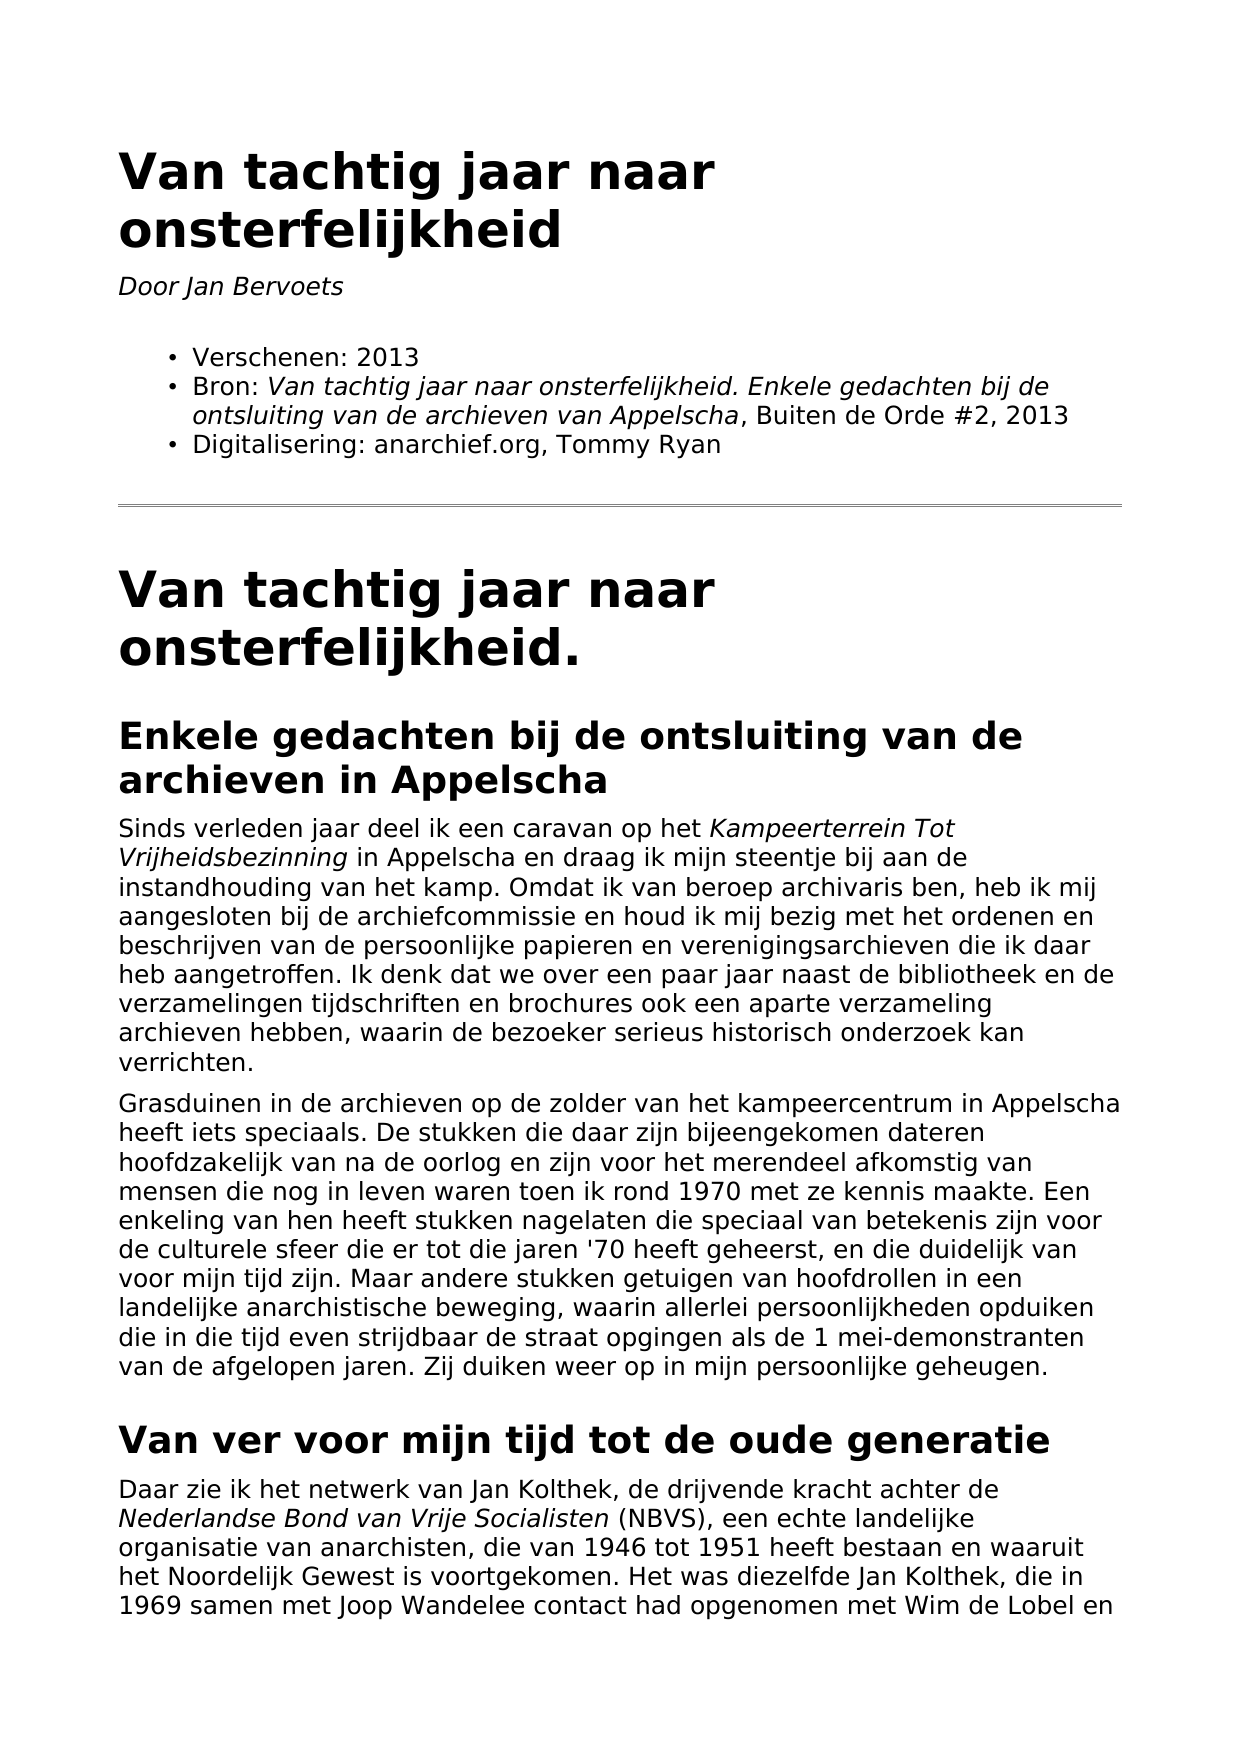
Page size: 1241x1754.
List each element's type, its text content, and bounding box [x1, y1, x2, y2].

subtitle Van tachtig jaar naar onsterfelijkheid [118, 143, 1122, 259]
list Bron: Van tachtig jaar naar onsterfelijkheid. Enkele gedachten bij de ontsluiting van de archieven van Appelscha, Buiten de Orde #2, 2013 [177, 372, 1122, 431]
list Verschenen: 2013 [177, 343, 1122, 372]
list Digitalisering: anarchief.org, Tommy Ryan [177, 431, 1122, 460]
subtitle Van ver voor mijn tijd tot de oude generatie [118, 1419, 1122, 1462]
text Sinds verleden jaar deel ik een caravan op het Kampeerterrein Tot Vrijheidsbezinning in Appelscha en draag ik mijn steentje bij aan de instandhouding van het kamp. Omdat ik van beroep archivaris ben, heb ik mij aangesloten bij de archiefcommissie en houd ik mij bezig met het ordenen en beschrijven van de persoonlijke papieren en verenigingsarchieven die ik daar heb aangetroffen. Ik denk dat we over een paar jaar naast de bibliotheek en de verzamelingen tijdschriften en brochures ook een aparte verzameling archieven hebben, waarin de bezoeker serieus historisch onderzoek kan verrichten. [118, 814, 1122, 1077]
text Grasduinen in de archieven op de zolder van het kampeercentrum in Appelscha heeft iets speciaals. De stukken die daar zijn bijeengekomen dateren hoofdzakelijk van na de oorlog en zijn voor het merendeel afkomstig van mensen die nog in leven waren toen ik rond 1970 met ze kennis maakte. Een enkeling van hen heeft stukken nagelaten die speciaal van betekenis zijn voor de culturele sfeer die er tot die jaren '70 heeft geheerst, en die duidelijk van voor mijn tijd zijn. Maar andere stukken getuigen van hoofdrollen in een landelijke anarchistische beweging, waarin allerlei persoonlijkheden opduiken die in die tijd even strijdbaar de straat opgingen als de 1 mei-demonstranten van de afgelopen jaren. Zij duiken weer op in mijn persoonlijke geheugen. [118, 1089, 1122, 1381]
subtitle Van tachtig jaar naar onsterfelijkheid. [118, 561, 1122, 677]
subtitle Enkele gedachten bij de ontsluiting van de archieven in Appelscha [118, 715, 1122, 802]
text Daar zie ik het netwerk van Jan Kolthek, de drijvende kracht achter de Nederlandse Bond van Vrije Socialisten (NBVS), een echte landelijke organisatie van anarchisten, die van 1946 tot 1951 heeft bestaan en waaruit het Noordelijk Gewest is voortgekomen. Het was diezelfde Jan Kolthek, die in 1969 samen met Joop Wandelee contact had opgenomen met Wim de Lobel en [118, 1475, 1122, 1621]
text Door Jan Bervoets [118, 272, 1122, 301]
